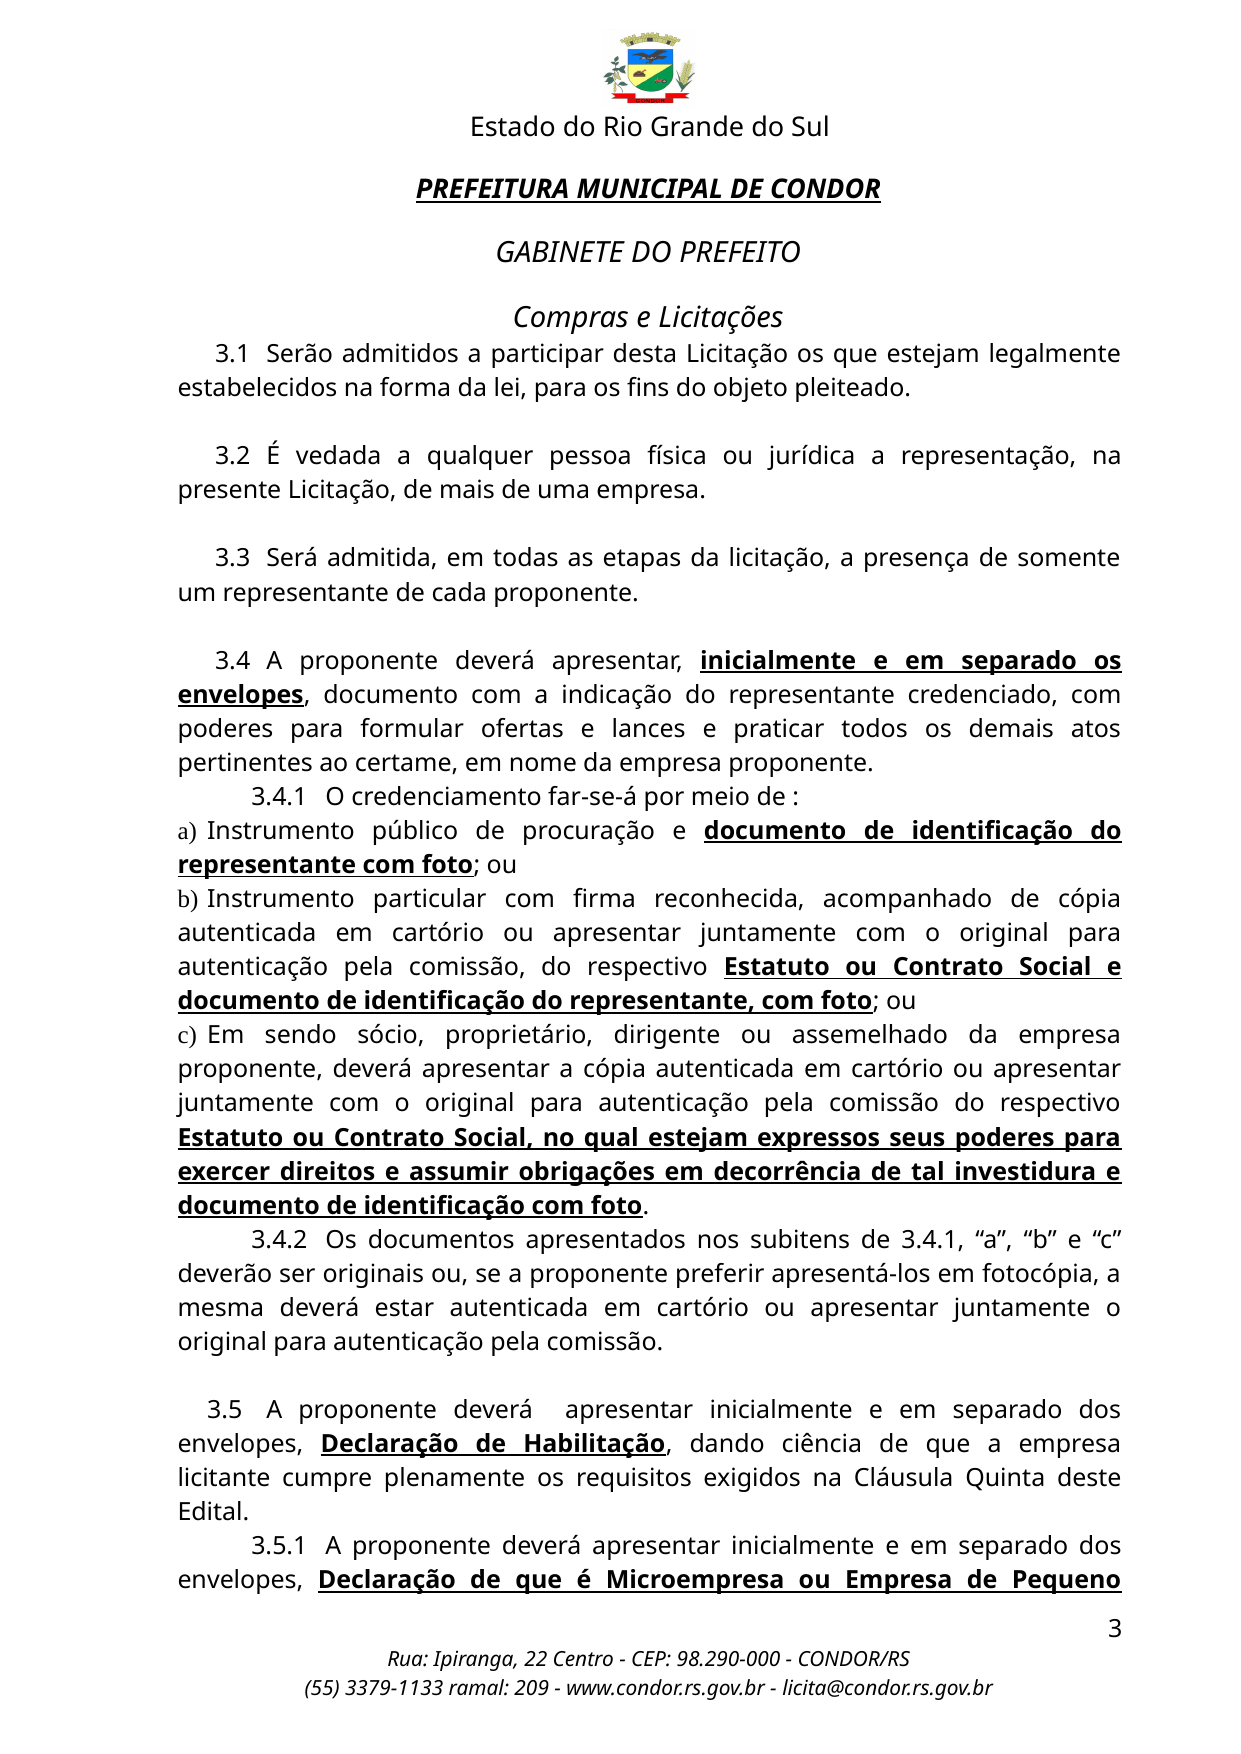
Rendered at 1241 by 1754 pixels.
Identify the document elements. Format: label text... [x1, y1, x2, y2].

list Instrumento particular com firma reconhecida, acompanhado de cópia autenticada em cartório ou apresentar juntamente com o original para autenticação pela comissão, do respectivo Estatuto ou Contrato Social e documento de identificação do representante, com foto; ou [177, 881, 1122, 1017]
list exercer direitos e assumir obrigações em decorrência de tal investidura e [177, 1149, 1122, 1182]
list O credenciamento far-se-á por meio de : [177, 778, 1122, 813]
list Em sendo sócio, proprietário, dirigente ou assemelhado da empresa proponente, deverá apresentar a cópia autenticada em cartório ou apresentar juntamente com o original para autenticação pela comissão do respectivo Estatuto ou Contrato Social, no qual estejam expressos seus poderes para [177, 1017, 1122, 1148]
list Os documentos apresentados nos subitens de 3.4.1, “a”, “b” e “c” deverão ser originais ou, se a proponente preferir apresentá-los em fotocópia, a mesma deverá estar autenticada em cartório ou apresentar juntamente o original para autenticação pela comissão. [177, 1221, 1122, 1358]
list A proponente deverá apresentar, inicialmente e em separado os envelopes, documento com a indicação do representante credenciado, com poderes para formular ofertas e lances e praticar todos os demais atos pertinentes ao certame, em nome da empresa proponente. [177, 642, 1122, 778]
list Será admitida, em todas as etapas da licitação, a presença de somente um representante de cada proponente. [177, 540, 1122, 608]
list A proponente deverá apresentar inicialmente e em separado dos envelopes, Declaração de que é Microempresa ou Empresa de Pequeno [177, 1528, 1122, 1596]
list A proponente deverá apresentar inicialmente e em separado dos envelopes, Declaração de Habilitação, dando ciência de que a empresa licitante cumpre plenamente os requisitos exigidos na Cláusula Quinta deste Edital. [177, 1392, 1122, 1528]
list Instrumento público de procuração e documento de identificação do representante com foto; ou [177, 813, 1122, 881]
list É vedada a qualquer pessoa física ou jurídica a representação, na presente Licitação, de mais de uma empresa. [177, 438, 1122, 506]
list Serão admitidos a participar desta Licitação os que estejam legalmente estabelecidos na forma da lei, para os fins do objeto pleiteado. [177, 336, 1122, 404]
list documento de identificação com foto. [177, 1183, 1122, 1221]
